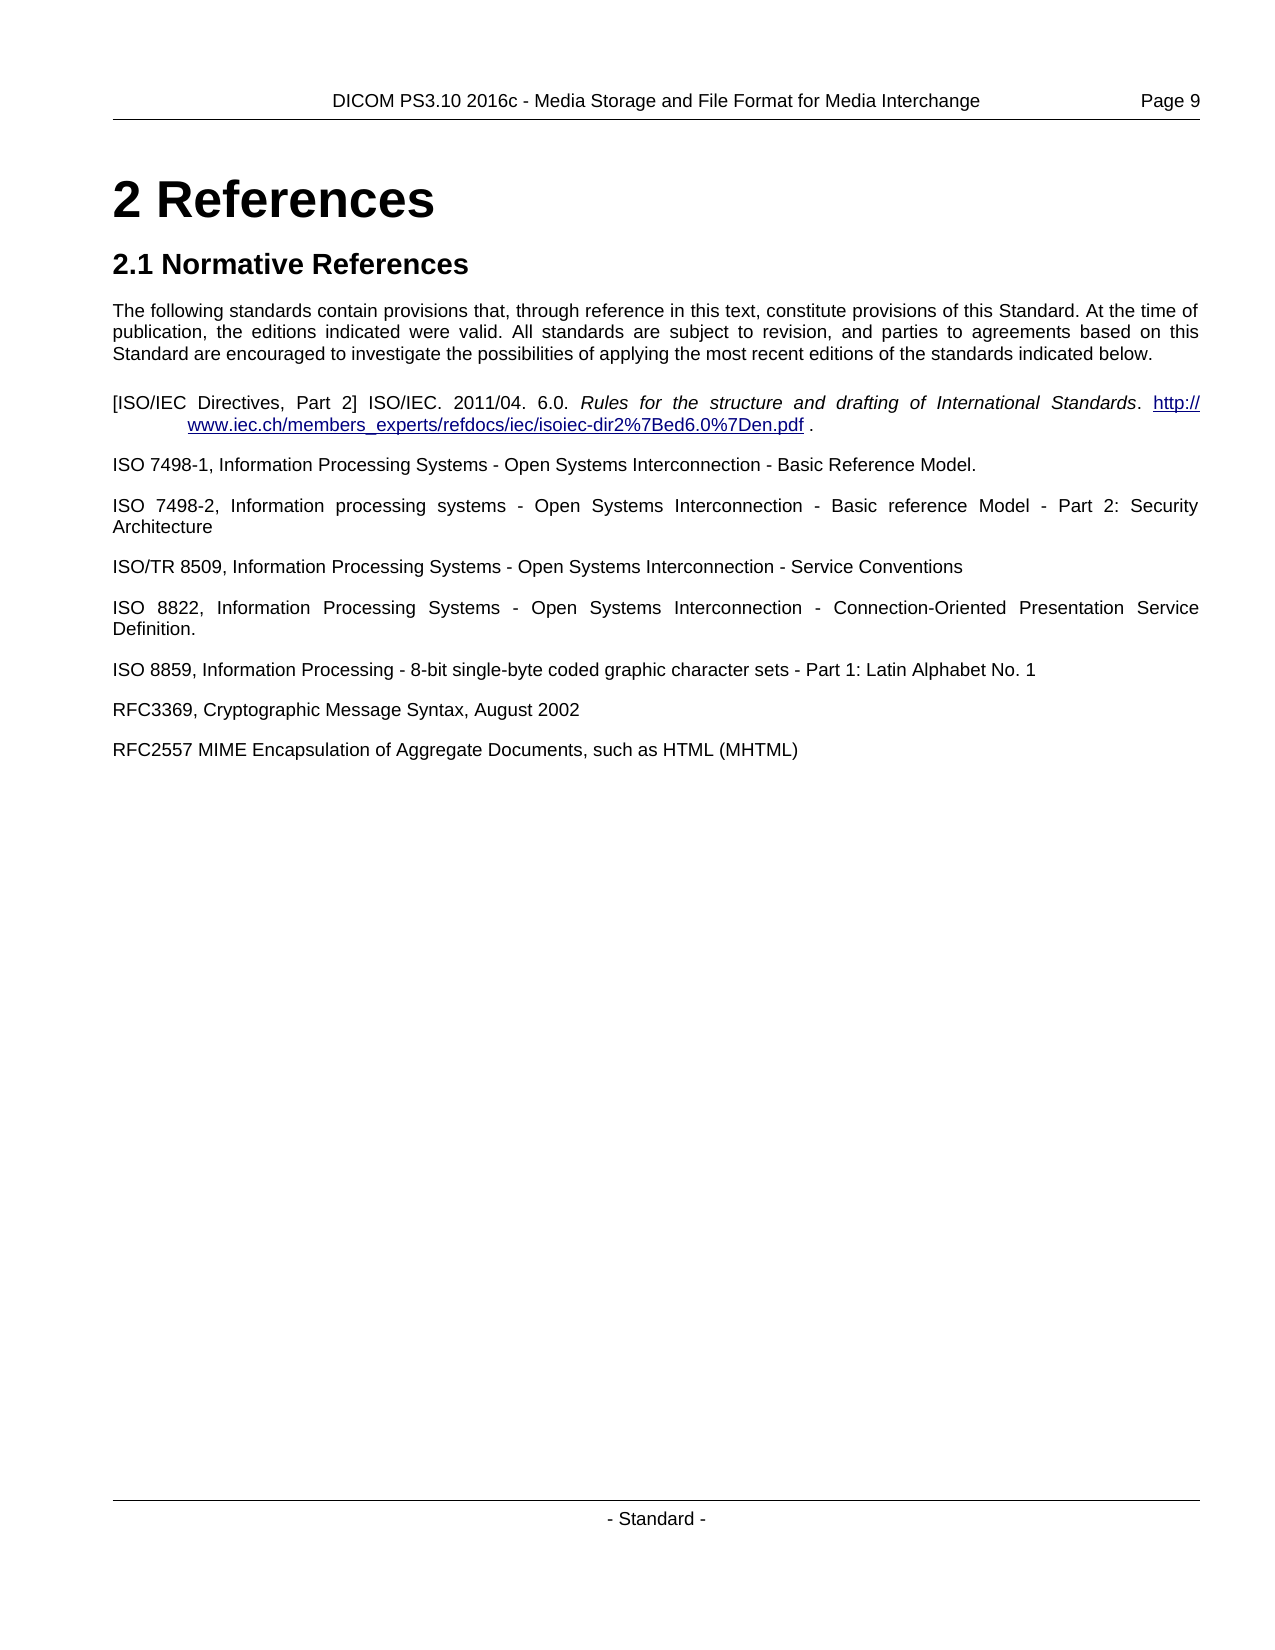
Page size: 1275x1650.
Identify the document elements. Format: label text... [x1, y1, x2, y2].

text ISO 8859, Information Processing - 8-bit single-byte coded graphic character sets - Part 1: Latin Alphabet No. 1 [112, 658, 1200, 680]
text [ISO/IEC Directives, Part 2] ISO/IEC. 2011/04. 6.0. Rules for the structure and drafting of International Standards. http://​www.iec.ch/​members_experts/​refdocs/​iec/​isoiec-dir2%7Bed6.0%7Den.pdf . [112, 392, 1200, 435]
text 2 References [112, 169, 1200, 228]
text RFC3369, Cryptographic Message Syntax, August 2002 [112, 699, 1200, 720]
text The following standards contain provisions that, through reference in this text, constitute provisions of this Standard. At the time of publication, the editions indicated were valid. All standards are subject to revision, and parties to agreements based on this Standard are encouraged to investigate the possibilities of applying the most recent editions of the standards indicated below. [112, 299, 1200, 364]
text ISO 7498-1, Information Processing Systems - Open Systems Interconnection - Basic Reference Model. [112, 454, 1200, 476]
text ISO 7498-2, Information processing systems - Open Systems Interconnection - Basic reference Model - Part 2: Security Architecture [112, 494, 1200, 537]
text ISO 8822, Information Processing Systems - Open Systems Interconnection - Connection-Oriented Presentation Service Definition. [112, 597, 1200, 640]
text ISO/TR 8509, Information Processing Systems - Open Systems Interconnection - Service Conventions [112, 556, 1200, 578]
text RFC2557 MIME Encapsulation of Aggregate Documents, such as HTML (MHTML) [112, 739, 1200, 761]
text 2.1 Normative References [112, 247, 1200, 281]
